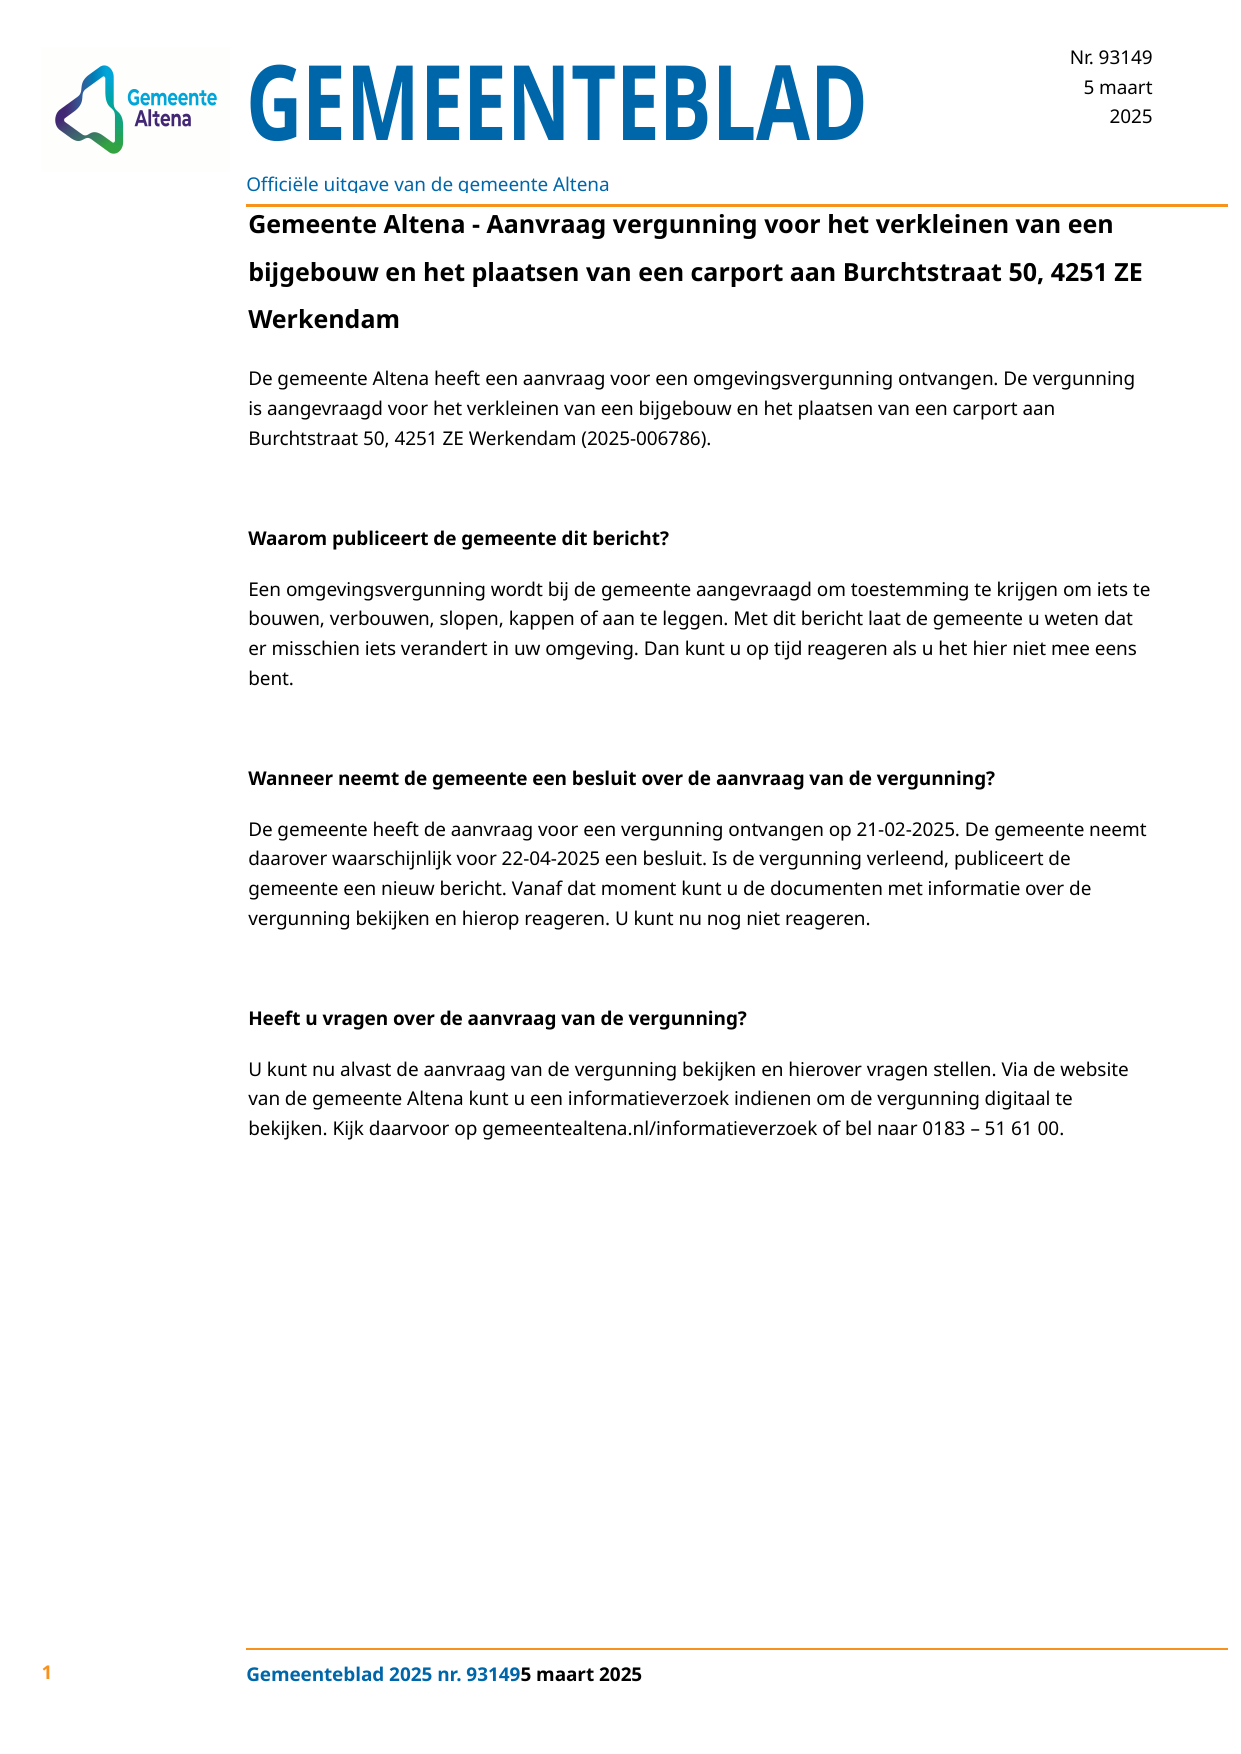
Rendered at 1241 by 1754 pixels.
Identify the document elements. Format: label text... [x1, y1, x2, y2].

text Heeft u vragen over de aanvraag van de vergunning? [248, 1006, 1152, 1031]
text Wanneer neemt de gemeente een besluit over de aanvraag van de vergunning? [248, 766, 1152, 791]
text Waarom publiceert de gemeente dit bericht? [248, 526, 1152, 551]
picture [41, 47, 231, 172]
text De gemeente Altena heeft een aanvraag voor een omgevingsvergunning ontvangen. De vergunning is aangevraagd voor het verkleinen van een bijgebouw en het plaatsen van een carport aan Burchtstraat 50, 4251 ZE Werkendam (2025-006786). [248, 366, 1152, 450]
text Een omgevingsvergunning wordt bij de gemeente aangevraagd om toestemming te krijgen om iets te bouwen, verbouwen, slopen, kappen of aan te leggen. Met dit bericht laat de gemeente u weten dat er misschien iets verandert in uw omgeving. Dan kunt u op tijd reageren als u het hier niet mee eens bent. [248, 576, 1152, 690]
text U kunt nu alvast de aanvraag van de vergunning bekijken en hierover vragen stellen. Via de website van de gemeente Altena kunt u een informatieverzoek indienen om de vergunning digitaal te bekijken. Kijk daarvoor op gemeentealtena.nl/informatieverzoek of bel naar 0183 – 51 61 00. [248, 1056, 1152, 1141]
text Gemeente Altena - Aanvraag vergunning voor het verkleinen van een bijgebouw en het plaatsen van een carport aan Burchtstraat 50, 4251 ZE Werkendam [248, 207, 1152, 336]
text De gemeente heeft de aanvraag voor een vergunning ontvangen op 21-02-2025. De gemeente neemt daarover waarschijnlijk voor 22-04-2025 een besluit. Is de vergunning verleend, publiceert de gemeente een nieuw bericht. Vanaf dat moment kunt u de documenten met informatie over de vergunning bekijken en hierop reageren. U kunt nu nog niet reageren. [248, 816, 1152, 930]
